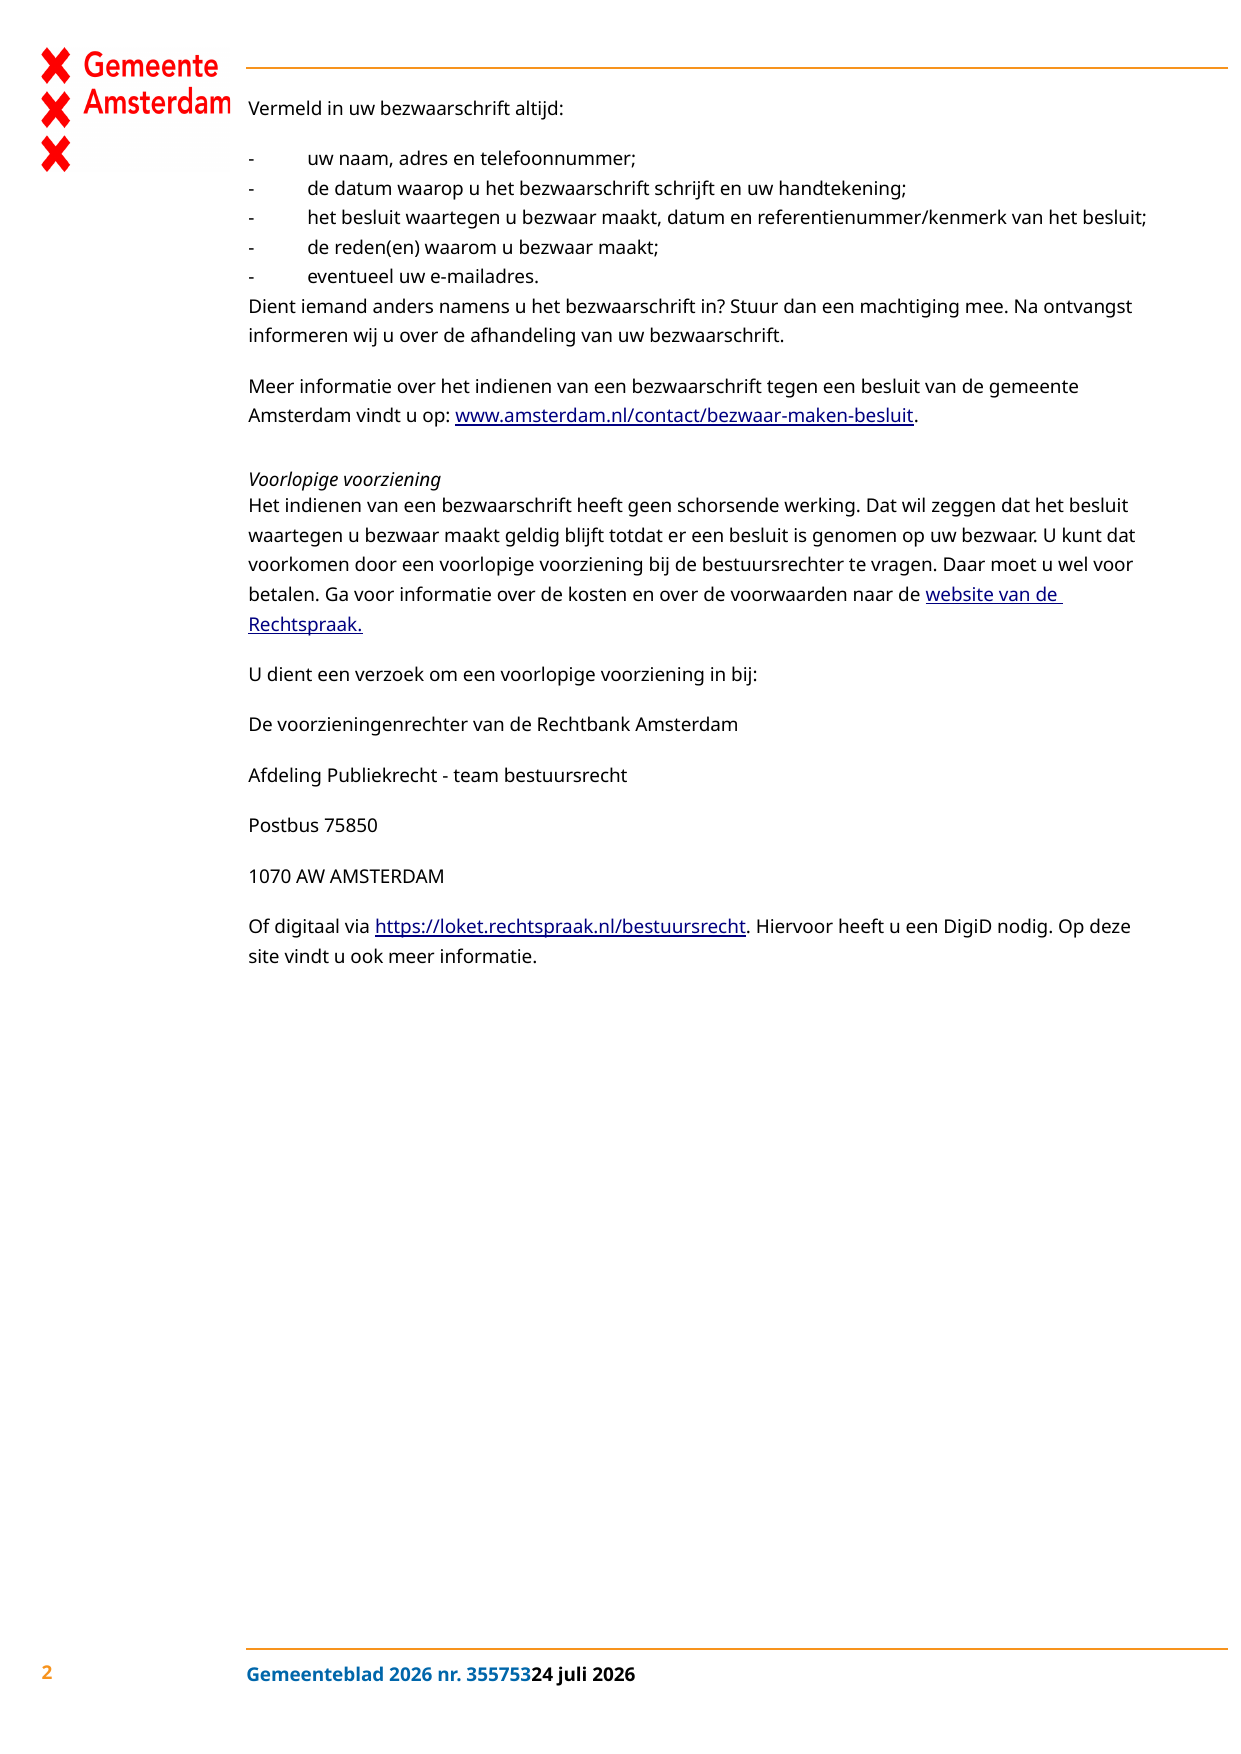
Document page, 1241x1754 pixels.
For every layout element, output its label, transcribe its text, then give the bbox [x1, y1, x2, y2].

text Afdeling Publiekrecht - team bestuursrecht [248, 762, 1152, 788]
list het besluit waartegen u bezwaar maakt, datum en referentienummer/kenmerk van het besluit; [248, 204, 1152, 230]
text Vermeld in uw bezwaarschrift altijd: [248, 95, 1152, 121]
text Of digitaal via https://loket.rechtspraak.nl/bestuursrecht. Hiervoor heeft u een DigiD nodig. Op deze site vindt u ook meer informatie. [248, 913, 1152, 968]
picture [41, 47, 231, 172]
list uw naam, adres en telefoonnummer; [248, 145, 1152, 171]
text Meer informatie over het indienen van een bezwaarschrift tegen een besluit van de gemeente Amsterdam vindt u op: www.amsterdam.nl/contact/bezwaar-maken-besluit. [248, 373, 1152, 428]
text Voorlopige voorziening [248, 467, 1152, 492]
text U dient een verzoek om een voorlopige voorziening in bij: [248, 661, 1152, 687]
text Dient iemand anders namens u het bezwaarschrift in? Stuur dan een machtiging mee. Na ontvangst informeren wij u over de afhandeling van uw bezwaarschrift. [248, 293, 1152, 348]
text Postbus 75850 [248, 812, 1152, 838]
list eventueel uw e-mailadres. [248, 263, 1152, 289]
text Het indienen van een bezwaarschrift heeft geen schorsende werking. Dat wil zeggen dat het besluit waartegen u bezwaar maakt geldig blijft totdat er een besluit is genomen op uw bezwaar. U kunt dat voorkomen door een voorlopige voorziening bij de bestuursrechter te vragen. Daar moet u wel voor betalen. Ga voor informatie over de kosten en over de voorwaarden naar de website van de Rechtspraak. [248, 492, 1152, 636]
text 1070 AW AMSTERDAM [248, 863, 1152, 888]
list de reden(en) waarom u bezwaar maakt; [248, 234, 1152, 260]
text De voorzieningenrechter van de Rechtbank Amsterdam [248, 712, 1152, 737]
list de datum waarop u het bezwaarschrift schrijft en uw handtekening; [248, 175, 1152, 201]
